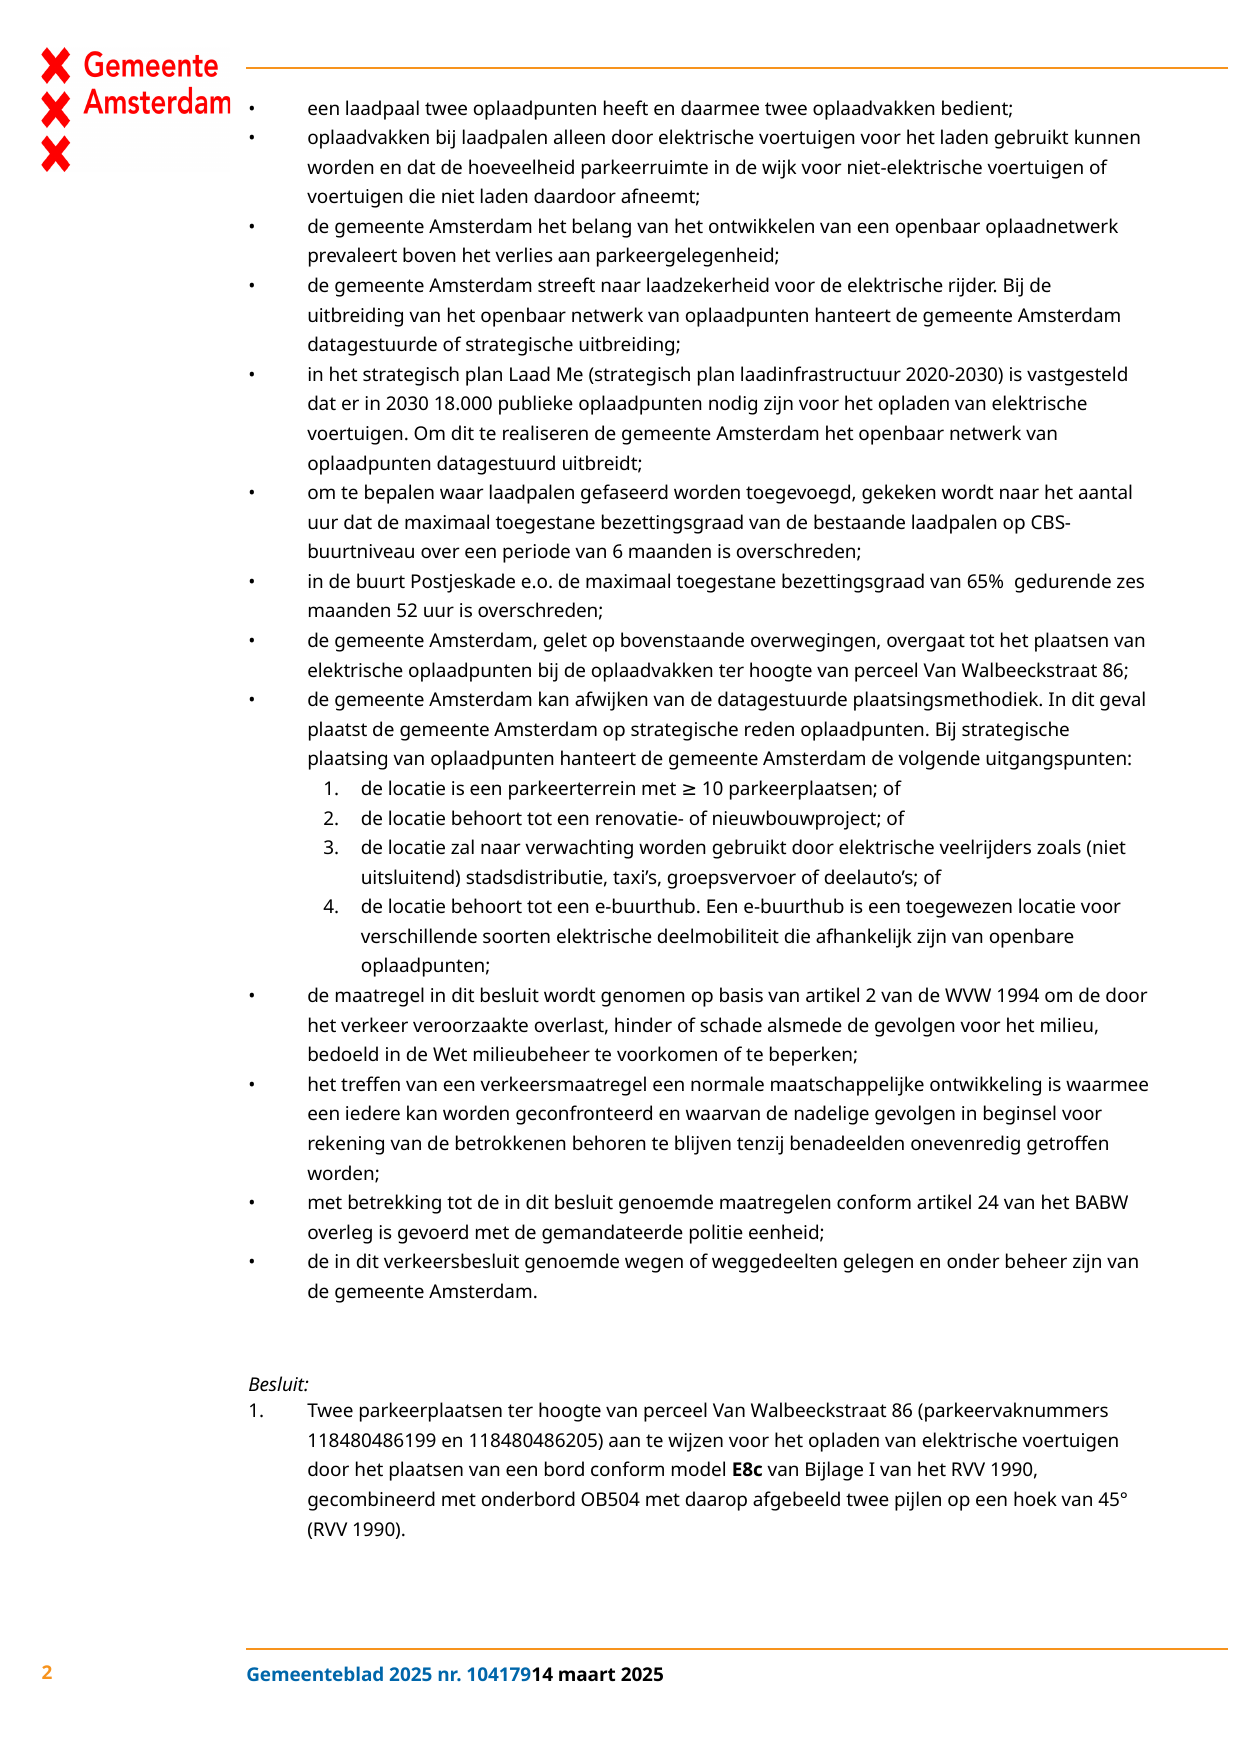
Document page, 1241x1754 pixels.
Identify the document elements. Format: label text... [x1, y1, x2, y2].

list de gemeente Amsterdam het belang van het ontwikkelen van een openbaar oplaadnetwerk prevaleert boven het verlies aan parkeergelegenheid; [248, 213, 1152, 268]
list de locatie zal naar verwachting worden gebruikt door elektrische veelrijders zoals (niet uitsluitend) stadsdistributie, taxi’s, groepsvervoer of deelauto’s; of [323, 834, 1152, 890]
list de gemeente Amsterdam kan afwijken van de datagestuurde plaatsingsmethodiek. In dit geval plaatst de gemeente Amsterdam op strategische reden oplaadpunten. Bij strategische plaatsing van oplaadpunten hanteert de gemeente Amsterdam de volgende uitgangspunten: [248, 686, 1152, 771]
list de gemeente Amsterdam streeft naar laadzekerheid voor de elektrische rijder. Bij de uitbreiding van het openbaar netwerk van oplaadpunten hanteert de gemeente Amsterdam datagestuurde of strategische uitbreiding; [248, 272, 1152, 357]
list de maatregel in dit besluit wordt genomen op basis van artikel 2 van de WVW 1994 om de door het verkeer veroorzaakte overlast, hinder of schade alsmede de gevolgen voor het milieu, bedoeld in de Wet milieubeheer te voorkomen of te beperken; [248, 982, 1152, 1067]
list met betrekking tot de in dit besluit genoemde maatregelen conform artikel 24 van het BABW overleg is gevoerd met de gemandateerde politie eenheid; [248, 1189, 1152, 1245]
list een laadpaal twee oplaadpunten heeft en daarmee twee oplaadvakken bedient; [248, 95, 1152, 121]
list Twee parkeerplaatsen ter hoogte van perceel Van Walbeeckstraat 86 (parkeervaknummers 118480486199 en 118480486205) aan te wijzen voor het opladen van elektrische voertuigen door het plaatsen van een bord conform model E8c van Bijlage I van het RVV 1990, gecombineerd met onderbord OB504 met daarop afgebeeld twee pijlen op een hoek van 45° (RVV 1990). [248, 1397, 1152, 1541]
list om te bepalen waar laadpalen gefaseerd worden toegevoegd, gekeken wordt naar het aantal uur dat de maximaal toegestane bezettingsgraad van de bestaande laadpalen op CBS-buurtniveau over een periode van 6 maanden is overschreden; [248, 479, 1152, 564]
list in de buurt Postjeskade e.o. de maximaal toegestane bezettingsgraad van 65% gedurende zes maanden 52 uur is overschreden; [248, 568, 1152, 623]
list de in dit verkeersbesluit genoemde wegen of weggedeelten gelegen en onder beheer zijn van de gemeente Amsterdam. [248, 1248, 1152, 1304]
picture [41, 47, 231, 172]
text Besluit: [248, 1372, 1152, 1397]
list de locatie is een parkeerterrein met ≥ 10 parkeerplaatsen; of [323, 775, 1152, 801]
list oplaadvakken bij laadpalen alleen door elektrische voertuigen voor het laden gebruikt kunnen worden en dat de hoeveelheid parkeerruimte in de wijk voor niet-elektrische voertuigen of voertuigen die niet laden daardoor afneemt; [248, 124, 1152, 209]
list in het strategisch plan Laad Me (strategisch plan laadinfrastructuur 2020-2030) is vastgesteld dat er in 2030 18.000 publieke oplaadpunten nodig zijn voor het opladen van elektrische voertuigen. Om dit te realiseren de gemeente Amsterdam het openbaar netwerk van oplaadpunten datagestuurd uitbreidt; [248, 361, 1152, 476]
list het treffen van een verkeersmaatregel een normale maatschappelijke ontwikkeling is waarmee een iedere kan worden geconfronteerd en waarvan de nadelige gevolgen in beginsel voor rekening van de betrokkenen behoren te blijven tenzij benadeelden onevenredig getroffen worden; [248, 1071, 1152, 1186]
list de gemeente Amsterdam, gelet op bovenstaande overwegingen, overgaat tot het plaatsen van elektrische oplaadpunten bij de oplaadvakken ter hoogte van perceel Van Walbeeckstraat 86; [248, 627, 1152, 683]
list de locatie behoort tot een renovatie- of nieuwbouwproject; of [323, 805, 1152, 831]
list de locatie behoort tot een e-buurthub. Een e-buurthub is een toegewezen locatie voor verschillende soorten elektrische deelmobiliteit die afhankelijk zijn van openbare oplaadpunten; [323, 893, 1152, 978]
